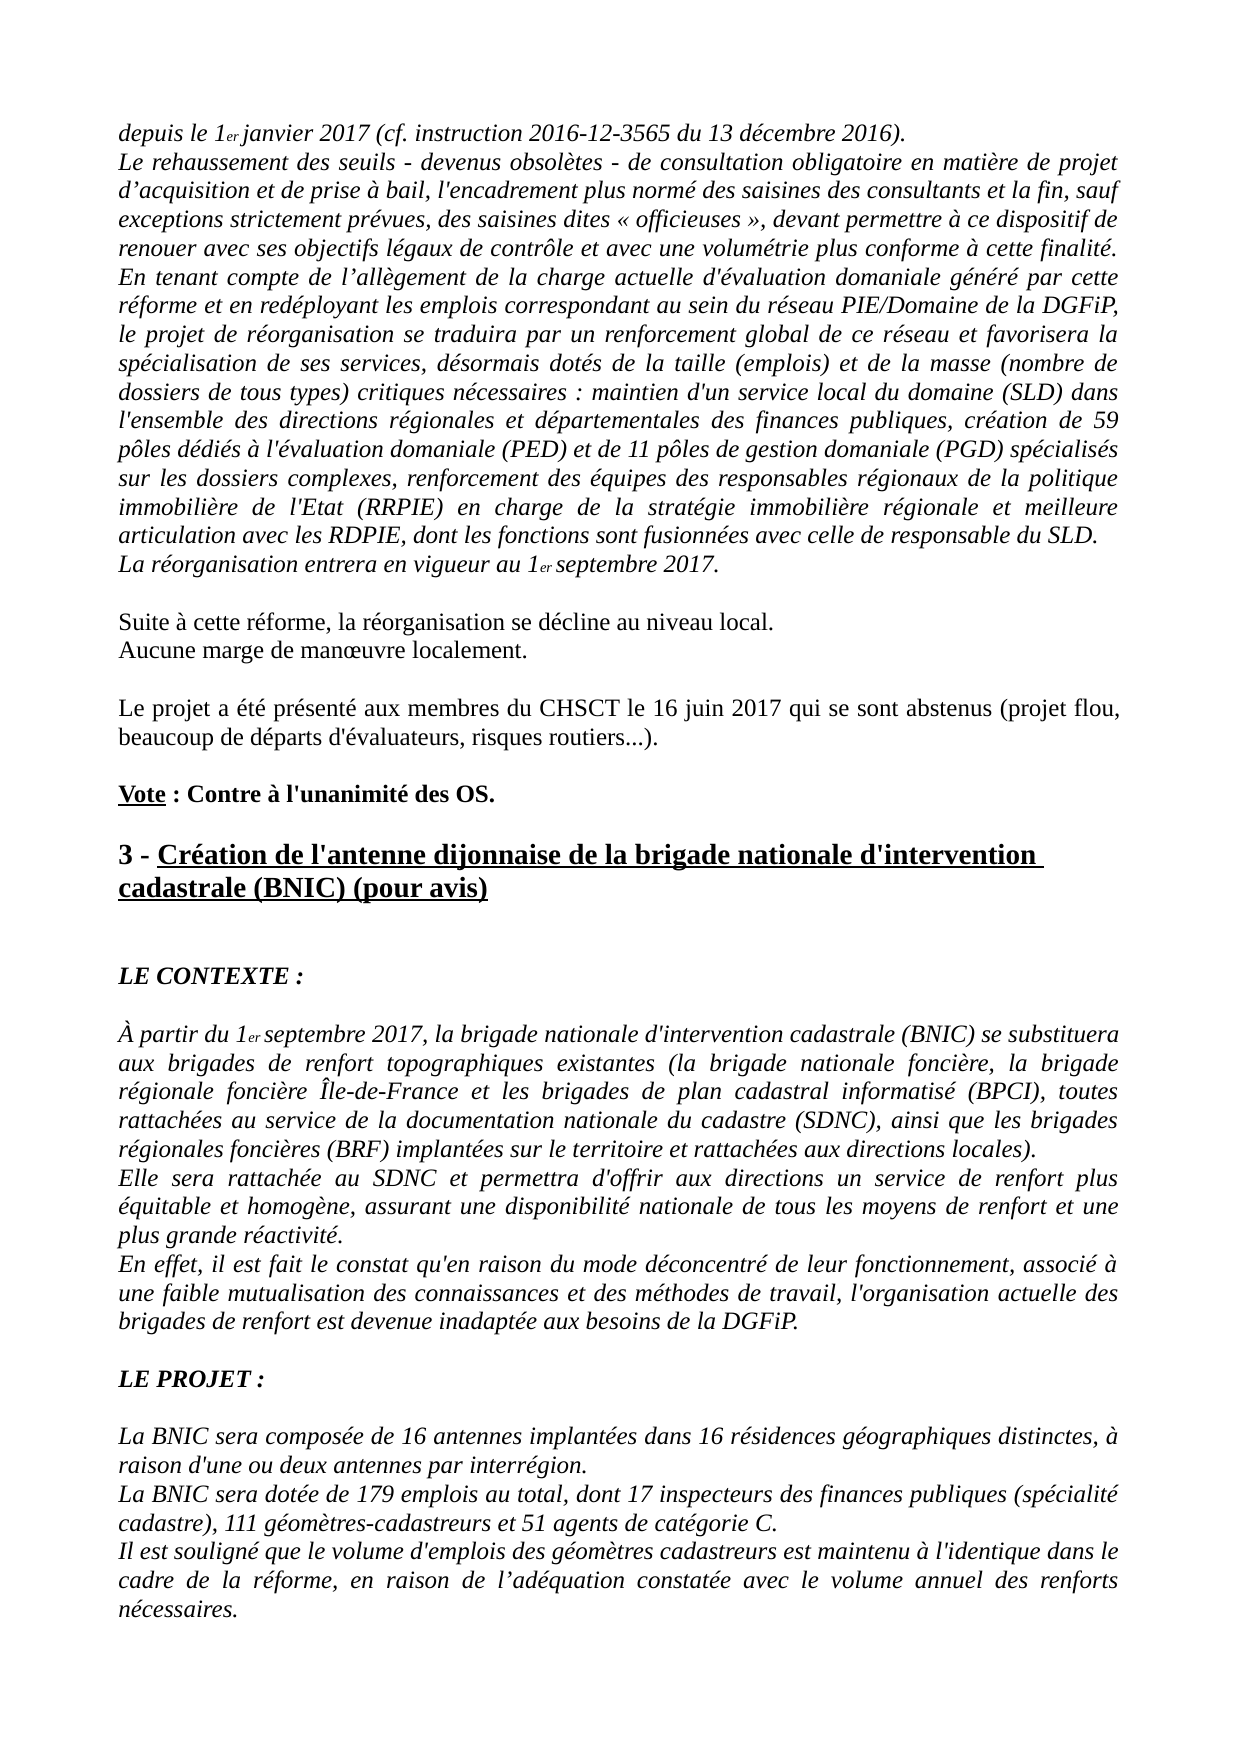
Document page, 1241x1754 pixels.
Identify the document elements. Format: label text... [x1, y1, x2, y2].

text À partir du 1er septembre 2017, la brigade nationale d'intervention cadastrale (BNIC) se substituera aux brigades de renfort topographiques existantes (la brigade nationale foncière, la brigade régionale foncière Île-de-France et les brigades de plan cadastral informatisé (BPCI), toutes rattachées au service de la documentation nationale du cadastre (SDNC), ainsi que les brigades régionales foncières (BRF) implantées sur le territoire et rattachées aux directions locales). [118, 1019, 1122, 1163]
text Le rehaussement des seuils - devenus obsolètes - de consultation obligatoire en matière de projet d’acquisition et de prise à bail, l'encadrement plus normé des saisines des consultants et la fin, sauf exceptions strictement prévues, des saisines dites « officieuses », devant permettre à ce dispositif de renouer avec ses objectifs légaux de contrôle et avec une volumétrie plus conforme à cette finalité. En tenant compte de l’allègement de la charge actuelle d'évaluation domaniale généré par cette réforme et en redéployant les emplois correspondant au sein du réseau PIE/Domaine de la DGFiP, le projet de réorganisation se traduira par un renforcement global de ce réseau et favorisera la spécialisation de ses services, désormais dotés de la taille (emplois) et de la masse (nombre de dossiers de tous types) critiques nécessaires : maintien d'un service local du domaine (SLD) dans l'ensemble des directions régionales et départementales des finances publiques, création de 59 pôles dédiés à l'évaluation domaniale (PED) et de 11 pôles de gestion domaniale (PGD) spécialisés sur les dossiers complexes, renforcement des équipes des responsables régionaux de la politique immobilière de l'Etat (RRPIE) en charge de la stratégie immobilière régionale et meilleure articulation avec les RDPIE, dont les fonctions sont fusionnées avec celle de responsable du SLD. [118, 147, 1122, 549]
text Suite à cette réforme, la réorganisation se décline au niveau local. [118, 607, 1122, 636]
text Aucune marge de manœuvre localement. [118, 636, 1122, 664]
text depuis le 1er janvier 2017 (cf. instruction 2016-12-3565 du 13 décembre 2016). [118, 118, 1122, 147]
text 3 - Création de l'antenne dijonnaise de la brigade nationale d'intervention cadastrale (BNIC) (pour avis) [118, 837, 1122, 904]
text La réorganisation entrera en vigueur au 1er septembre 2017. [118, 549, 1122, 578]
text Vote : Contre à l'unanimité des OS. [118, 779, 1122, 808]
text LE PROJET : [118, 1364, 1122, 1393]
text En effet, il est fait le constat qu'en raison du mode déconcentré de leur fonctionnement, associé à une faible mutualisation des connaissances et des méthodes de travail, l'organisation actuelle des brigades de renfort est devenue inadaptée aux besoins de la DGFiP. [118, 1249, 1122, 1335]
text Le projet a été présenté aux membres du CHSCT le 16 juin 2017 qui se sont abstenus (projet flou, beaucoup de départs d'évaluateurs, risques routiers...). [118, 693, 1122, 751]
text Il est souligné que le volume d'emplois des géomètres cadastreurs est maintenu à l'identique dans le cadre de la réforme, en raison de l’adéquation constatée avec le volume annuel des renforts nécessaires. [118, 1536, 1122, 1623]
text LE CONTEXTE : [118, 961, 1122, 990]
text La BNIC sera composée de 16 antennes implantées dans 16 résidences géographiques distinctes, à raison d'une ou deux antennes par interrégion. [118, 1421, 1122, 1479]
text La BNIC sera dotée de 179 emplois au total, dont 17 inspecteurs des finances publiques (spécialité cadastre), 111 géomètres-cadastreurs et 51 agents de catégorie C. [118, 1479, 1122, 1536]
text Elle sera rattachée au SDNC et permettra d'offrir aux directions un service de renfort plus équitable et homogène, assurant une disponibilité nationale de tous les moyens de renfort et une plus grande réactivité. [118, 1163, 1122, 1249]
